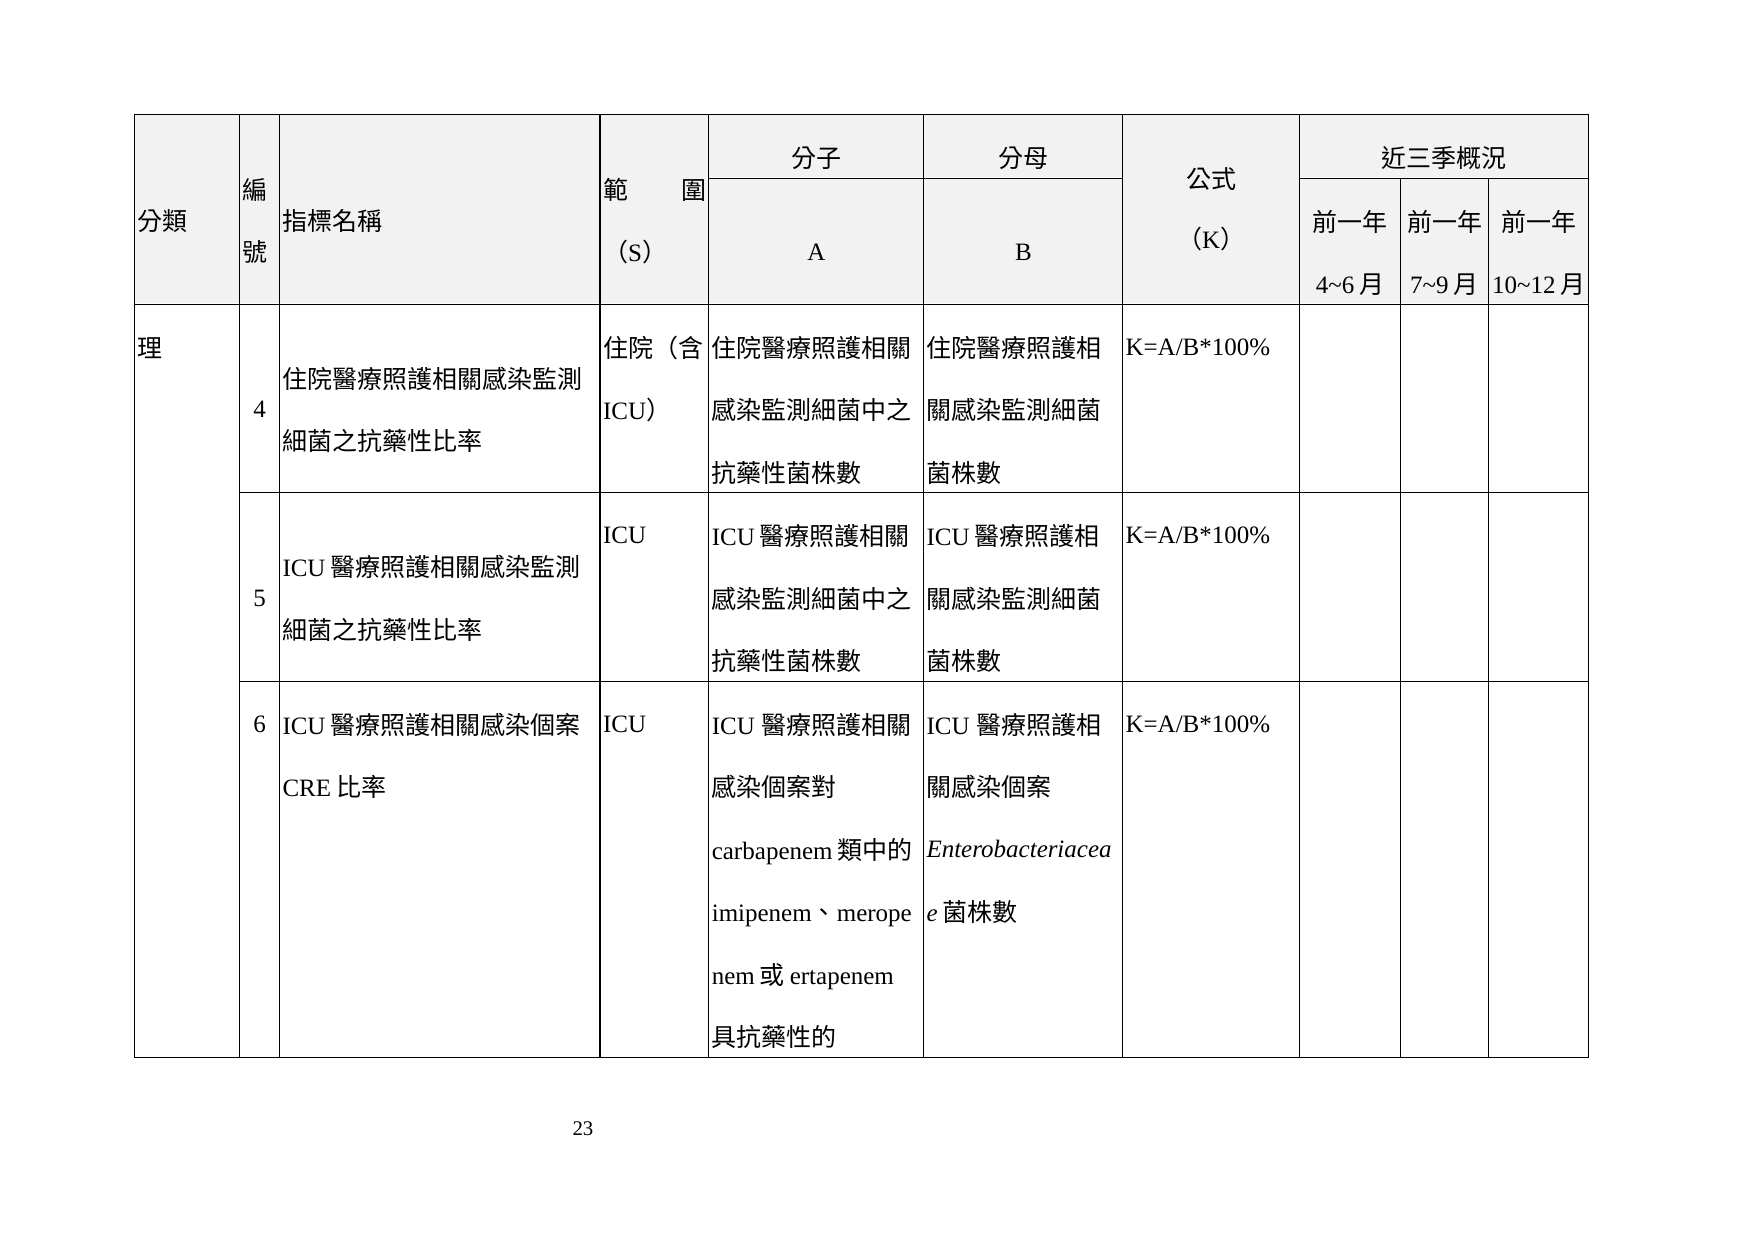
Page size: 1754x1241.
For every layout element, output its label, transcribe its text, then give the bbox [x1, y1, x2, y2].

table_cell B [924, 179, 1122, 303]
table_cell 住院（含ICU） [601, 305, 708, 492]
table_cell 抗藥性菌種管理 [135, 305, 239, 1057]
table_cell 5 [240, 493, 279, 681]
table_cell ICU醫療照護相關感染個案CRE比率 [280, 682, 599, 1057]
table_cell [1401, 682, 1488, 1057]
table_cell [1401, 493, 1488, 681]
table_header 範圍（S） [601, 115, 708, 303]
table_header 分子 [709, 115, 923, 177]
table_cell 住院醫療照護相關感染監測細菌菌株數 [924, 305, 1122, 492]
table_cell ICU [601, 682, 708, 1057]
table_cell [1489, 305, 1588, 492]
table_header 公式 （K） [1123, 115, 1299, 303]
table_header 分母 [924, 115, 1122, 177]
table_cell 前一年 4~6月 [1300, 179, 1400, 303]
table_cell [1300, 682, 1400, 1057]
table_cell A [709, 179, 923, 303]
table_cell [1300, 493, 1400, 681]
table_cell ICU醫療照護相關感染監測細菌中之抗藥性菌株數 [709, 493, 923, 681]
table_cell [1300, 305, 1400, 492]
table_cell K=A/B*100% [1123, 493, 1299, 681]
table_cell [1401, 305, 1488, 492]
table_header 分類 [135, 115, 239, 303]
table_cell [1489, 493, 1588, 681]
table_cell K=A/B*100% [1123, 305, 1299, 492]
table_cell K=A/B*100% [1123, 682, 1299, 1057]
table_cell ICU [601, 493, 708, 681]
table_cell 住院醫療照護相關感染監測細菌之抗藥性比率 [280, 305, 599, 492]
table_cell ICU醫療照護相關感染監測細菌之抗藥性比率 [280, 493, 599, 681]
table_cell 住院醫療照護相關感染監測細菌中之抗藥性菌株數 [709, 305, 923, 492]
table_cell [1489, 682, 1588, 1057]
table_header 近三季概況 [1300, 115, 1588, 177]
table_cell ICU 醫療照護相關感染個案Enterobacteriaceae菌株數 [924, 682, 1122, 1057]
table_cell 前一年 7~9月 [1401, 179, 1488, 303]
table_header 指標名稱 [280, 115, 599, 303]
table_cell 6 [240, 682, 279, 1057]
table_header 編號 [240, 115, 279, 303]
table_cell 4 [240, 305, 279, 492]
table_cell ICU醫療照護相關感染監測細菌菌株數 [924, 493, 1122, 681]
table_cell 前一年 10~12月 [1489, 179, 1588, 303]
table_cell ICU 醫療照護相關感染個案對carbapenem類中的imipenem、meropenem或ertapenem具抗藥性的 [709, 682, 923, 1057]
